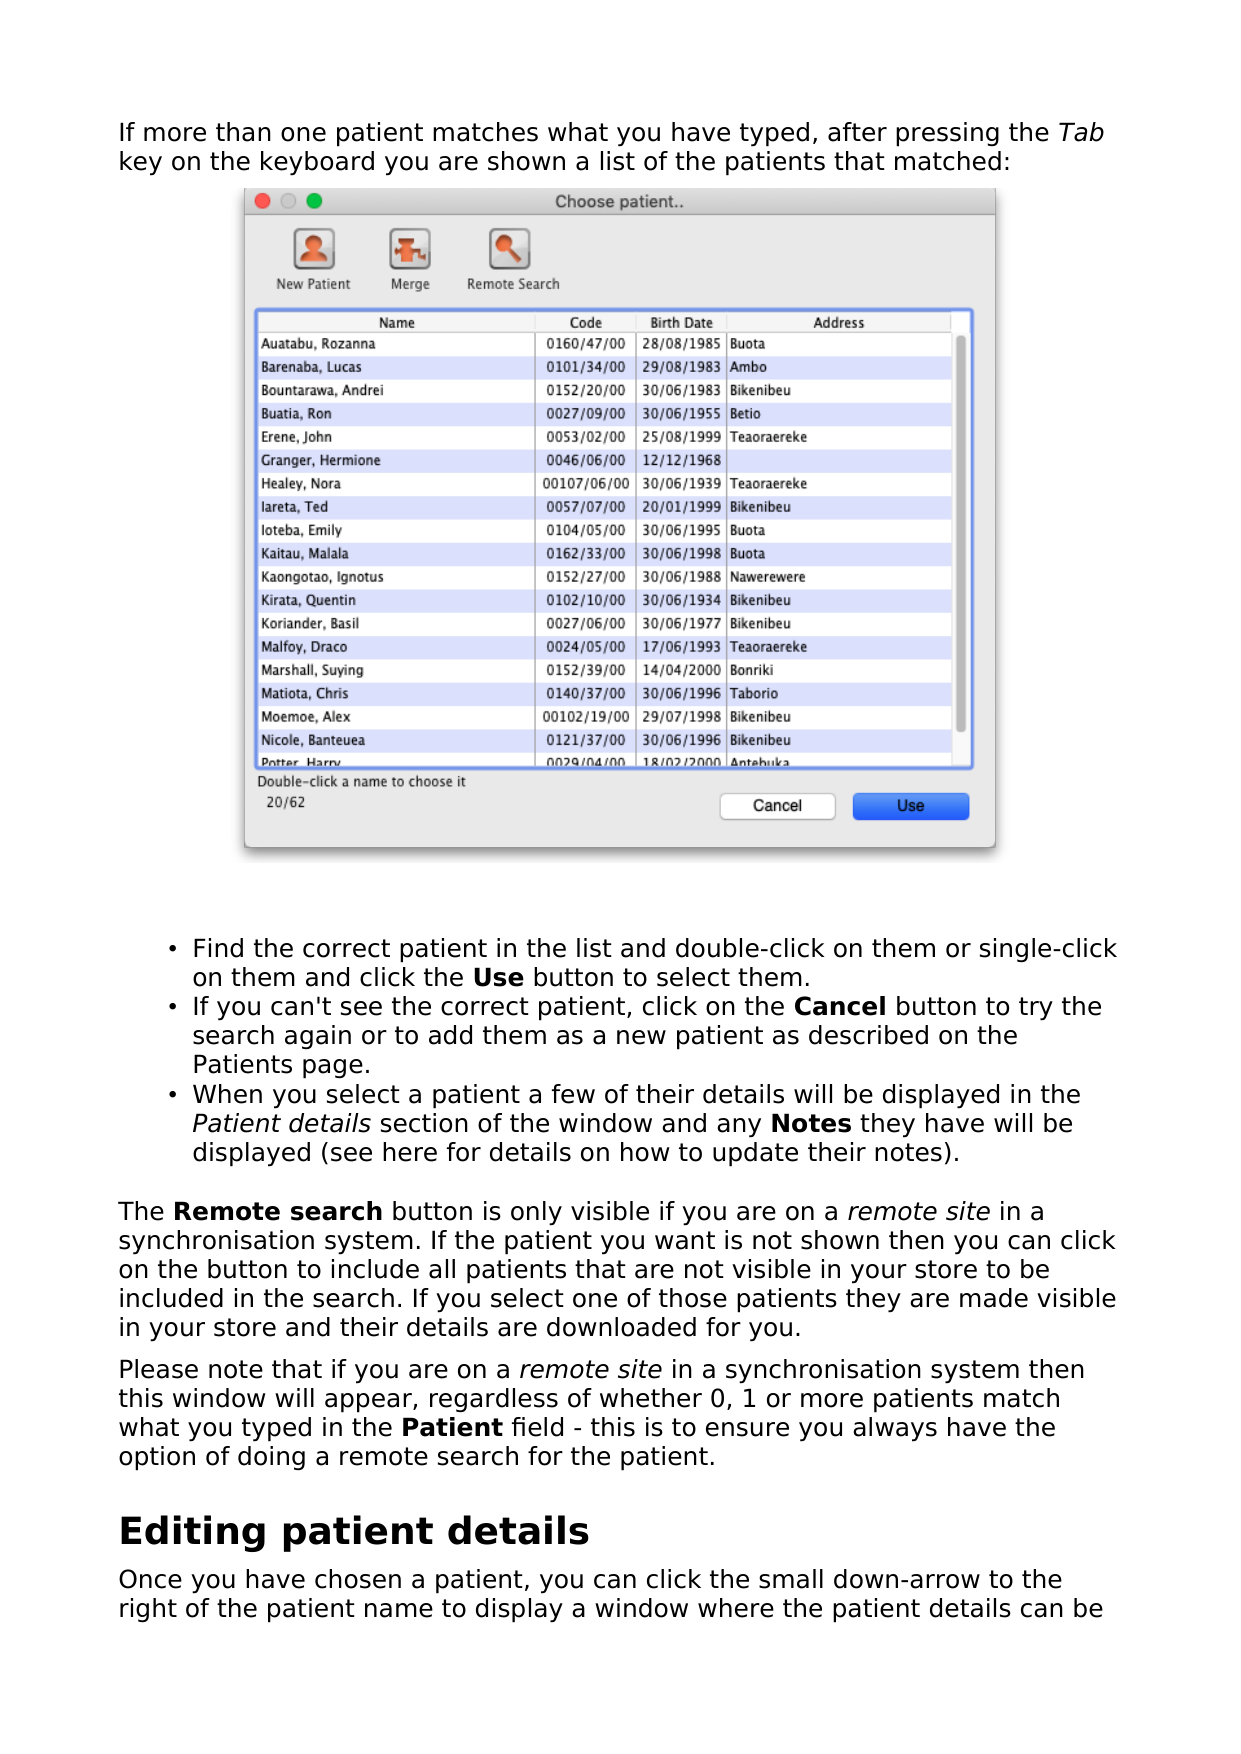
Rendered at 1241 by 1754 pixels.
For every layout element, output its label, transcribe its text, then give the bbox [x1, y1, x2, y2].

text Please note that if you are on a remote site in a synchronisation system then this window will appear, regardless of whether 0, 1 or more patients match what you typed in the Patient field - this is to ensure you always have the option of doing a remote search for the patient. [118, 1355, 1122, 1472]
list When you select a patient a few of their details will be displayed in the Patient details section of the window and any Notes they have will be displayed (see here for details on how to update their notes). [177, 1080, 1122, 1167]
text If more than one patient matches what you have typed, after pressing the Tab key on the keyboard you are shown a list of the patients that matched: [118, 118, 1122, 176]
list If you can't see the correct patient, click on the Cancel button to try the search again or to add them as a new patient as described on the Patients page. [177, 992, 1122, 1080]
text The Remote search button is only visible if you are on a remote site in a synchronisation system. If the patient you want is not shown then you can click on the button to include all patients that are not visible in your store to be included in the search. If you select one of those patients they are made visible in your store and their details are downloaded for you. [118, 1197, 1122, 1343]
list Find the correct patient in the list and double-click on them or single-click on them and click the Use button to select them. [177, 934, 1122, 992]
subtitle Editing patient details [118, 1509, 1122, 1553]
text Once you have chosen a patient, you can click the small down-arrow to the right of the patient name to display a window where the patient details can be [118, 1565, 1122, 1624]
picture [229, 188, 1011, 863]
